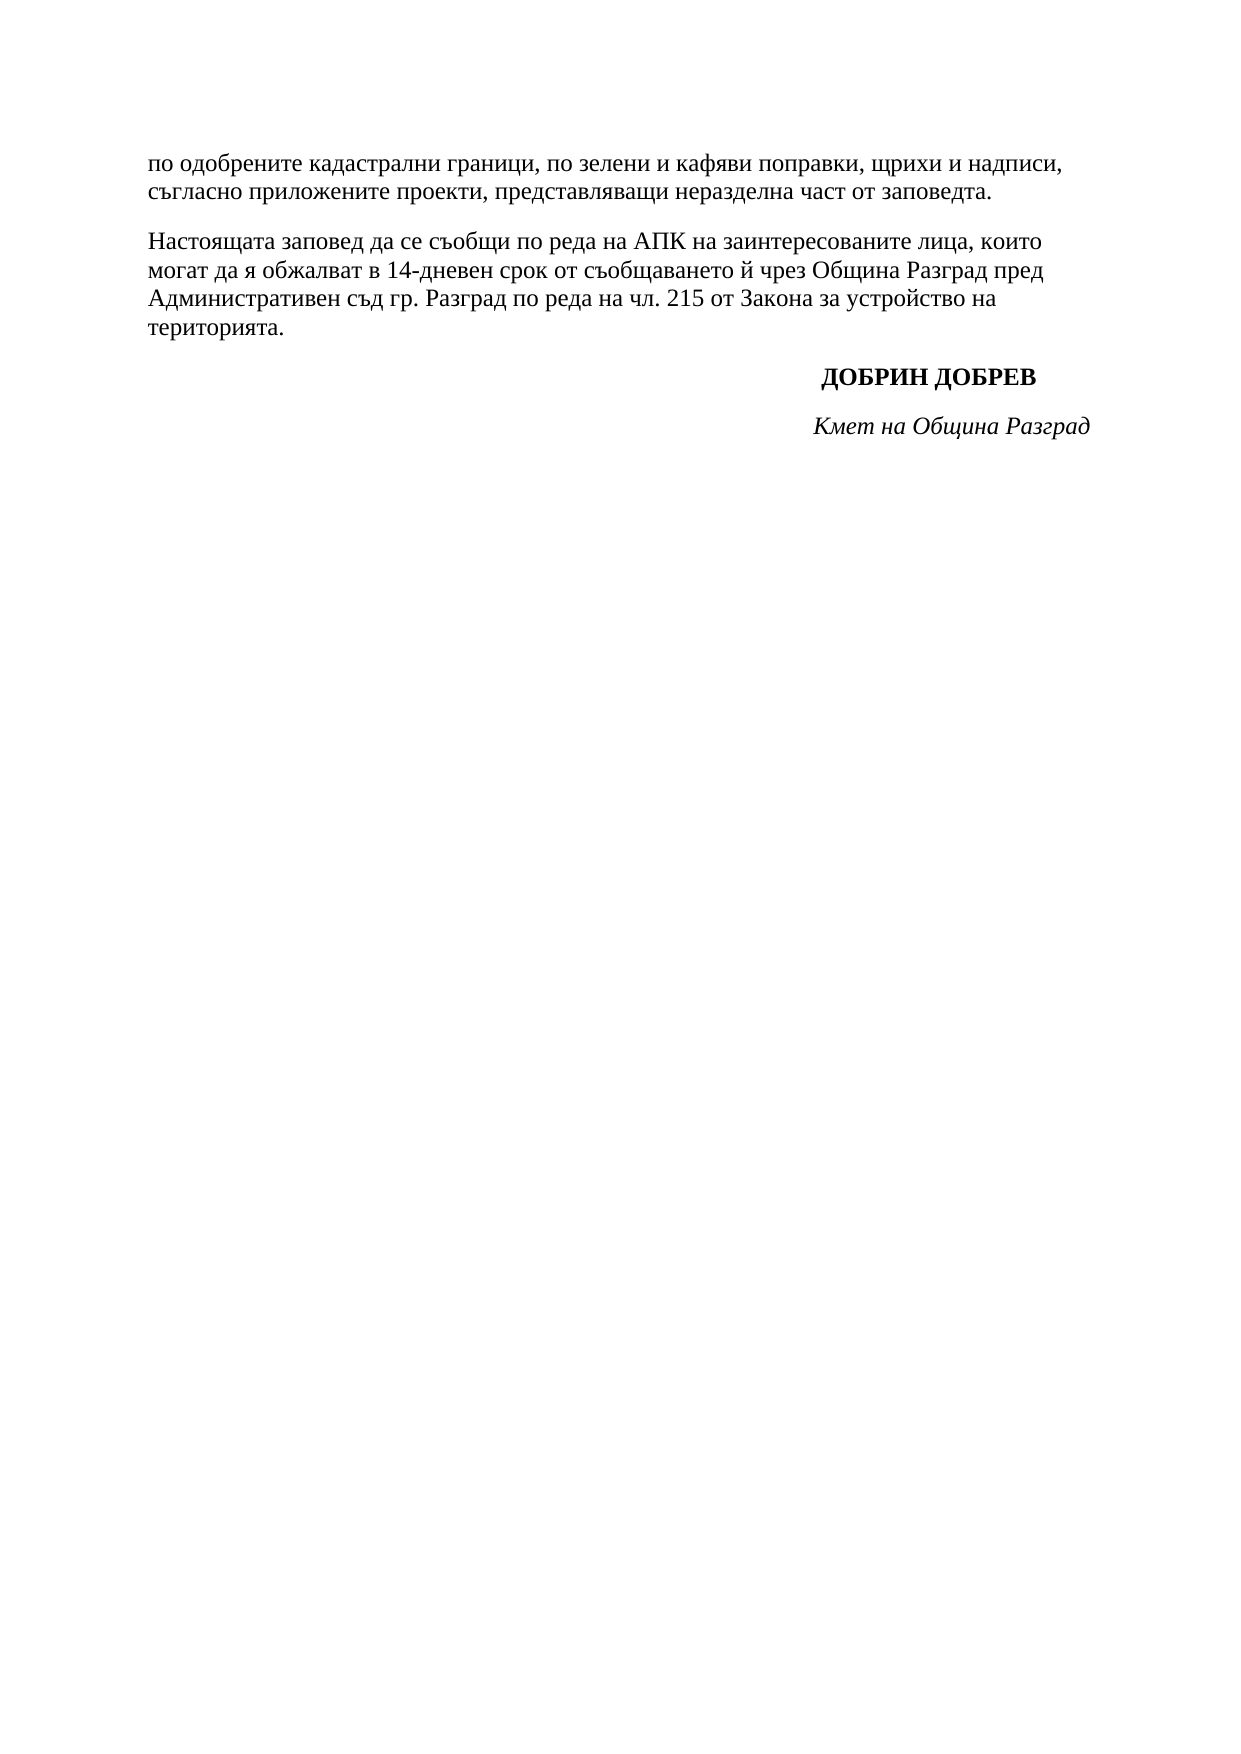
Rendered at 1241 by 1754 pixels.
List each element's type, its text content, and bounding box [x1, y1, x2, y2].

text по одобрените кадастрални граници, по зелени и кафяви поправки, щрихи и надписи, съгласно приложените проекти, представляващи неразделна част от заповедта. [148, 148, 1093, 205]
text Настоящата заповед да се съобщи по реда на АПК на заинтересованите лица, които могат да я обжалват в 14-дневен срок от съобщаването й чрез Община Разград пред Административен съд гр. Разград по реда на чл. 215 от Закона за устройство на територията. [148, 226, 1093, 341]
text Кмет на Община Разград [148, 411, 1093, 440]
text ДОБРИН ДОБРЕВ [148, 362, 1093, 391]
